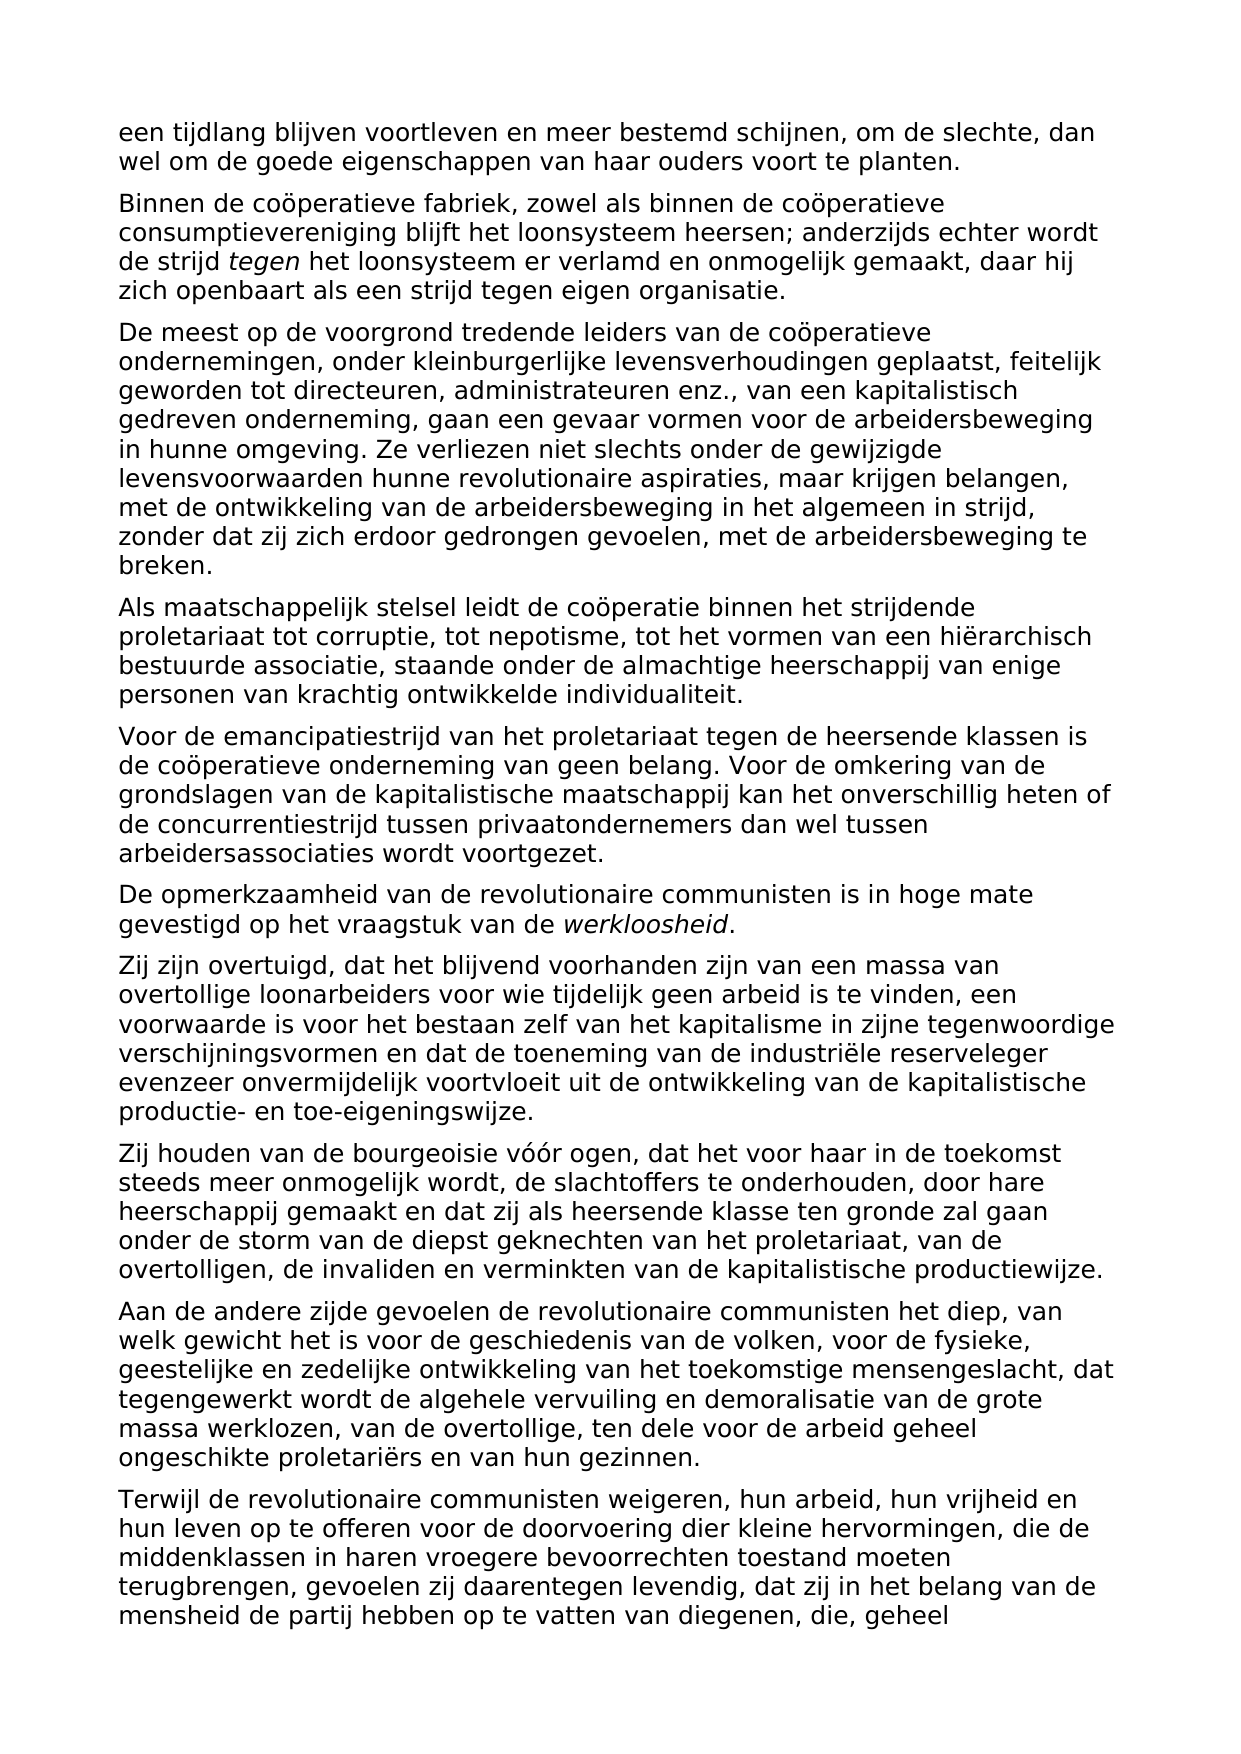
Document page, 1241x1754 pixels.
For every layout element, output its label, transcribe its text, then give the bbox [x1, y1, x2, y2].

text Voor de emancipatiestrijd van het proletariaat tegen de heersende klassen is de coöperatieve onderneming van geen belang. Voor de omkering van de grondslagen van de kapitalistische maatschappij kan het onverschillig heten of de concurrentiestrijd tussen privaatondernemers dan wel tussen arbeidersassociaties wordt voortgezet. [118, 722, 1122, 868]
text Binnen de coöperatieve fabriek, zowel als binnen de coöperatieve consumptievereniging blijft het loonsysteem heersen; anderzijds echter wordt de strijd tegen het loonsysteem er verlamd en onmogelijk gemaakt, daar hij zich openbaart als een strijd tegen eigen organisatie. [118, 189, 1122, 306]
text Als maatschappelijk stelsel leidt de coöperatie binnen het strijdende proletariaat tot corruptie, tot nepotisme, tot het vormen van een hiërarchisch bestuurde associatie, staande onder de almachtige heerschappij van enige personen van krachtig ontwikkelde individualiteit. [118, 593, 1122, 710]
text Terwijl de revolutionaire communisten weigeren, hun arbeid, hun vrijheid en hun leven op te offeren voor de doorvoering dier kleine hervormingen, die de middenklassen in haren vroegere bevoorrechten toestand moeten terugbrengen, gevoelen zij daarentegen levendig, dat zij in het belang van de mensheid de partij hebben op te vatten van diegenen, die, geheel [118, 1485, 1122, 1631]
text Zij houden van de bourgeoisie vóór ogen, dat het voor haar in de toekomst steeds meer onmogelijk wordt, de slachtoffers te onderhouden, door hare heerschappij gemaakt en dat zij als heersende klasse ten gronde zal gaan onder de storm van de diepst geknechten van het proletariaat, van de overtolligen, de invaliden en verminkten van de kapitalistische productiewijze. [118, 1139, 1122, 1285]
text een tijdlang blijven voortleven en meer bestemd schijnen, om de slechte, dan wel om de goede eigenschappen van haar ouders voort te planten. [118, 118, 1122, 176]
text Aan de andere zijde gevoelen de revolutionaire communisten het diep, van welk gewicht het is voor de geschiedenis van de volken, voor de fysieke, geestelijke en zedelijke ontwikkeling van het toekomstige mensengeslacht, dat tegengewerkt wordt de algehele vervuiling en demoralisatie van de grote massa werklozen, van de overtollige, ten dele voor de arbeid geheel ongeschikte proletariërs en van hun gezinnen. [118, 1297, 1122, 1472]
text De meest op de voorgrond tredende leiders van de coöperatieve ondernemingen, onder kleinburgerlijke levensverhoudingen geplaatst, feitelijk geworden tot directeuren, administrateuren enz., van een kapitalistisch gedreven onderneming, gaan een gevaar vormen voor de arbeidersbeweging in hunne omgeving. Ze verliezen niet slechts onder de gewijzigde levensvoorwaarden hunne revolutionaire aspiraties, maar krijgen belangen, met de ontwikkeling van de arbeidersbeweging in het algemeen in strijd, zonder dat zij zich erdoor gedrongen gevoelen, met de arbeidersbeweging te breken. [118, 318, 1122, 581]
text De opmerkzaamheid van de revolutionaire communisten is in hoge mate gevestigd op het vraagstuk van de werkloosheid. [118, 881, 1122, 939]
text Zij zijn overtuigd, dat het blijvend voorhanden zijn van een massa van overtollige loonarbeiders voor wie tijdelijk geen arbeid is te vinden, een voorwaarde is voor het bestaan zelf van het kapitalisme in zijne tegenwoordige verschijningsvormen en dat de toeneming van de industriële reserveleger evenzeer onvermijdelijk voortvloeit uit de ontwikkeling van de kapitalistische productie- en toe-eigeningswijze. [118, 951, 1122, 1126]
